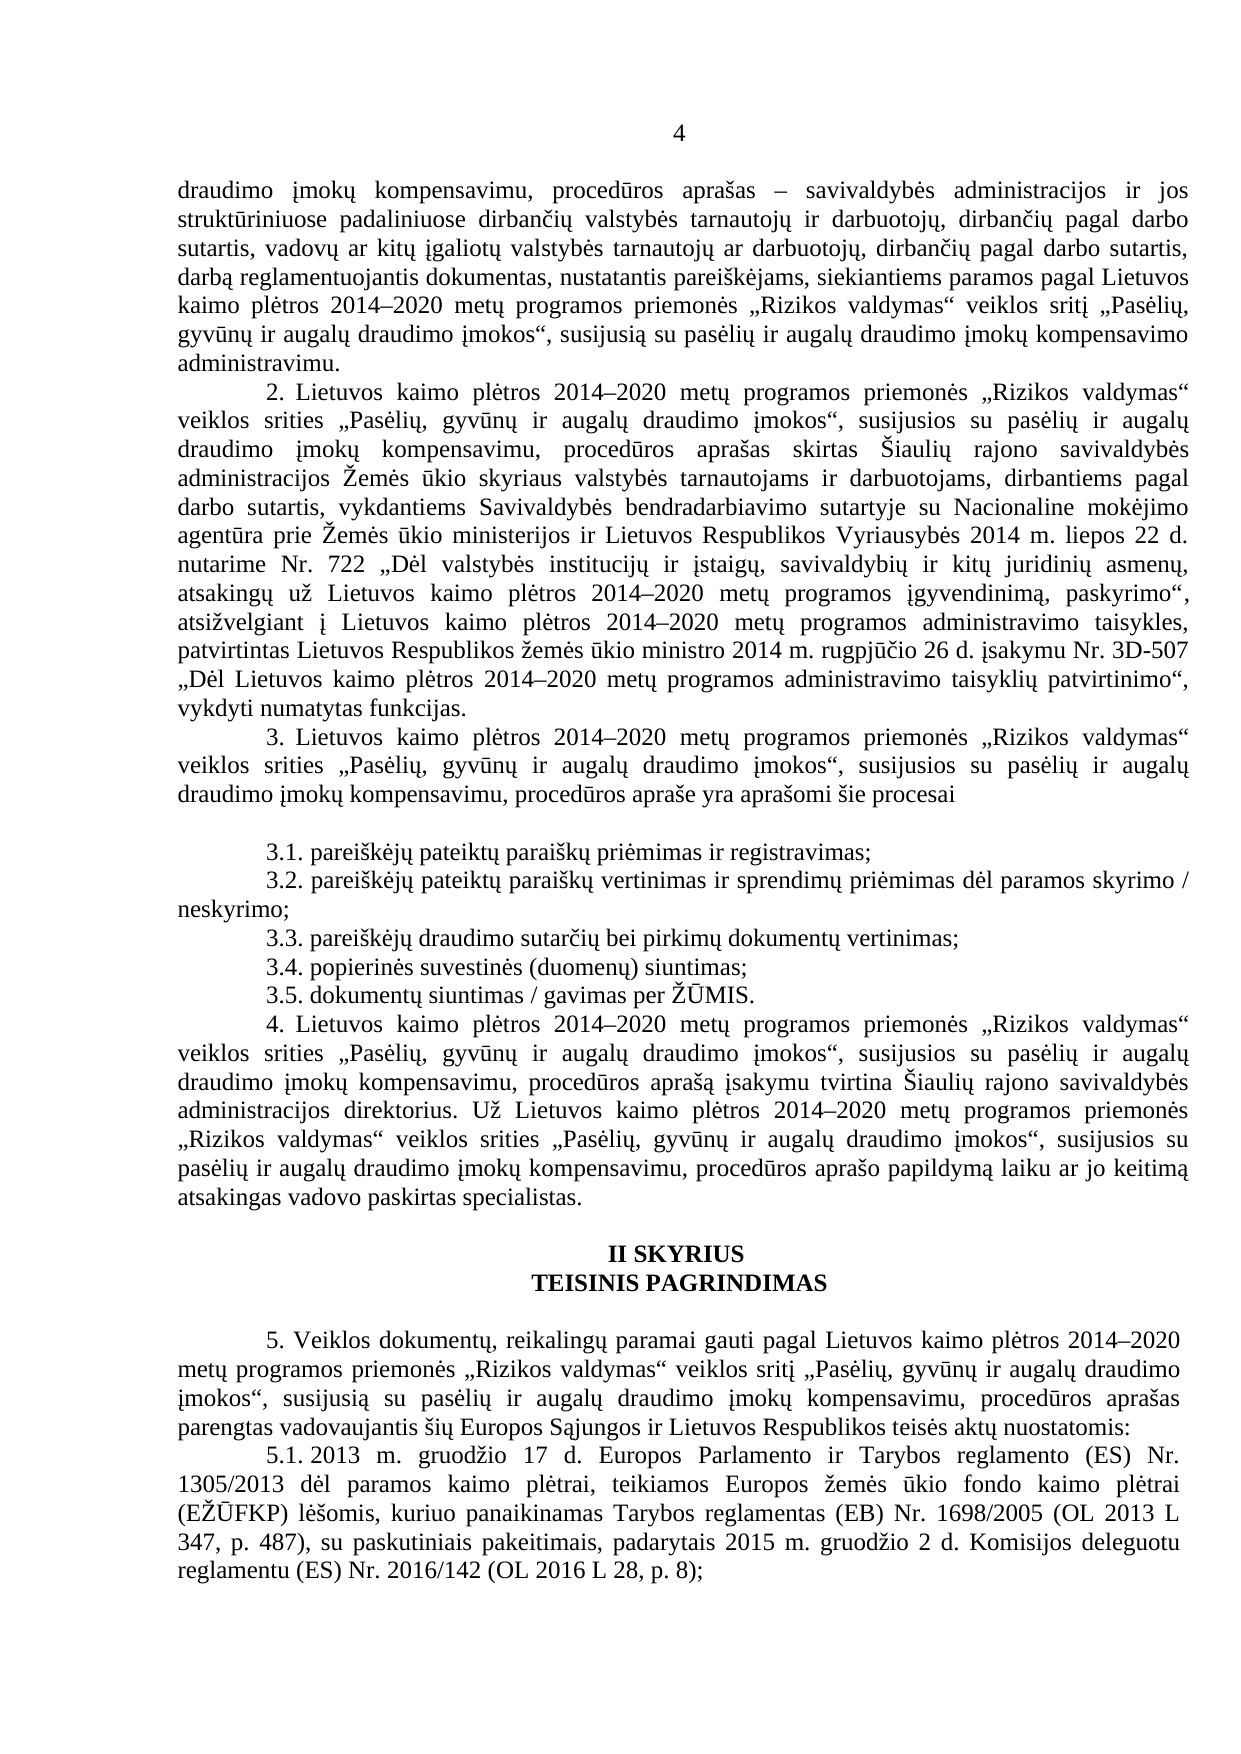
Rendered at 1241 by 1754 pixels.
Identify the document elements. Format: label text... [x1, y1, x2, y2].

text 3.5. dokumentų siuntimas / gavimas per ŽŪMIS. [177, 981, 1190, 1009]
text 3. Lietuvos kaimo plėtros 2014–2020 metų programos priemonės „Rizikos valdymas“ veiklos srities „Pasėlių, gyvūnų ir augalų draudimo įmokos“, susijusios su pasėlių ir augalų draudimo įmokų kompensavimu, procedūros apraše yra aprašomi šie procesai [177, 722, 1190, 808]
text draudimo įmokų kompensavimu, procedūros aprašas – savivaldybės administracijos ir jos struktūriniuose padaliniuose dirbančių valstybės tarnautojų ir darbuotojų, dirbančių pagal darbo sutartis, vadovų ar kitų įgaliotų valstybės tarnautojų ar darbuotojų, dirbančių pagal darbo sutartis, darbą reglamentuojantis dokumentas, nustatantis pareiškėjams, siekiantiems paramos pagal Lietuvos kaimo plėtros 2014–2020 metų programos priemonės „Rizikos valdymas“ veiklos sritį „Pasėlių, gyvūnų ir augalų draudimo įmokos“, susijusią su pasėlių ir augalų draudimo įmokų kompensavimo administravimu. [177, 176, 1190, 377]
text 5. Veiklos dokumentų, reikalingų paramai gauti pagal Lietuvos kaimo plėtros 2014–2020 metų programos priemonės „Rizikos valdymas“ veiklos sritį „Pasėlių, gyvūnų ir augalų draudimo įmokos“, susijusią su pasėlių ir augalų draudimo įmokų kompensavimu, procedūros aprašas parengtas vadovaujantis šių Europos Sąjungos ir Lietuvos Respublikos teisės aktų nuostatomis: [177, 1326, 1181, 1441]
text II SKYRIUS [177, 1239, 1181, 1268]
text 2. Lietuvos kaimo plėtros 2014–2020 metų programos priemonės „Rizikos valdymas“ veiklos srities „Pasėlių, gyvūnų ir augalų draudimo įmokos“, susijusios su pasėlių ir augalų draudimo įmokų kompensavimu, procedūros aprašas skirtas Šiaulių rajono savivaldybės administracijos Žemės ūkio skyriaus valstybės tarnautojams ir darbuotojams, dirbantiems pagal darbo sutartis, vykdantiems Savivaldybės bendradarbiavimo sutartyje su Nacionaline mokėjimo agentūra prie Žemės ūkio ministerijos ir Lietuvos Respublikos Vyriausybės 2014 m. liepos 22 d. nutarime Nr. 722 „Dėl valstybės institucijų ir įstaigų, savivaldybių ir kitų juridinių asmenų, atsakingų už Lietuvos kaimo plėtros 2014–2020 metų programos įgyvendinimą, paskyrimo“, atsižvelgiant į Lietuvos kaimo plėtros 2014–2020 metų programos administravimo taisykles, patvirtintas Lietuvos Respublikos žemės ūkio ministro 2014 m. rugpjūčio 26 d. įsakymu Nr. 3D-507 „Dėl Lietuvos kaimo plėtros 2014–2020 metų programos administravimo taisyklių patvirtinimo“, vykdyti numatytas funkcijas. [177, 377, 1190, 722]
text TEISINIS PAGRINDIMAS [177, 1268, 1181, 1297]
text 3.3. pareiškėjų draudimo sutarčių bei pirkimų dokumentų vertinimas; [177, 923, 1190, 952]
text 3.4. popierinės suvestinės (duomenų) siuntimas; [177, 952, 1190, 981]
text 3.1. pareiškėjų pateiktų paraiškų priėmimas ir registravimas; [177, 837, 1190, 866]
text 5.1. 2013 m. gruodžio 17 d. Europos Parlamento ir Tarybos reglamento (ES) Nr. 1305/2013 dėl paramos kaimo plėtrai, teikiamos Europos žemės ūkio fondo kaimo plėtrai (EŽŪFKP) lėšomis, kuriuo panaikinamas Tarybos reglamentas (EB) Nr. 1698/2005 (OL 2013 L 347, p. 487), su paskutiniais pakeitimais, padarytais 2015 m. gruodžio 2 d. Komisijos deleguotu reglamentu (ES) Nr. 2016/142 (OL 2016 L 28, p. 8); [177, 1441, 1181, 1584]
text 3.2. pareiškėjų pateiktų paraiškų vertinimas ir sprendimų priėmimas dėl paramos skyrimo / neskyrimo; [177, 866, 1190, 923]
text 4. Lietuvos kaimo plėtros 2014–2020 metų programos priemonės „Rizikos valdymas“ veiklos srities „Pasėlių, gyvūnų ir augalų draudimo įmokos“, susijusios su pasėlių ir augalų draudimo įmokų kompensavimu, procedūros aprašą įsakymu tvirtina Šiaulių rajono savivaldybės administracijos direktorius. Už Lietuvos kaimo plėtros 2014–2020 metų programos priemonės „Rizikos valdymas“ veiklos srities „Pasėlių, gyvūnų ir augalų draudimo įmokos“, susijusios su pasėlių ir augalų draudimo įmokų kompensavimu, procedūros aprašo papildymą laiku ar jo keitimą atsakingas vadovo paskirtas specialistas. [177, 1009, 1190, 1211]
